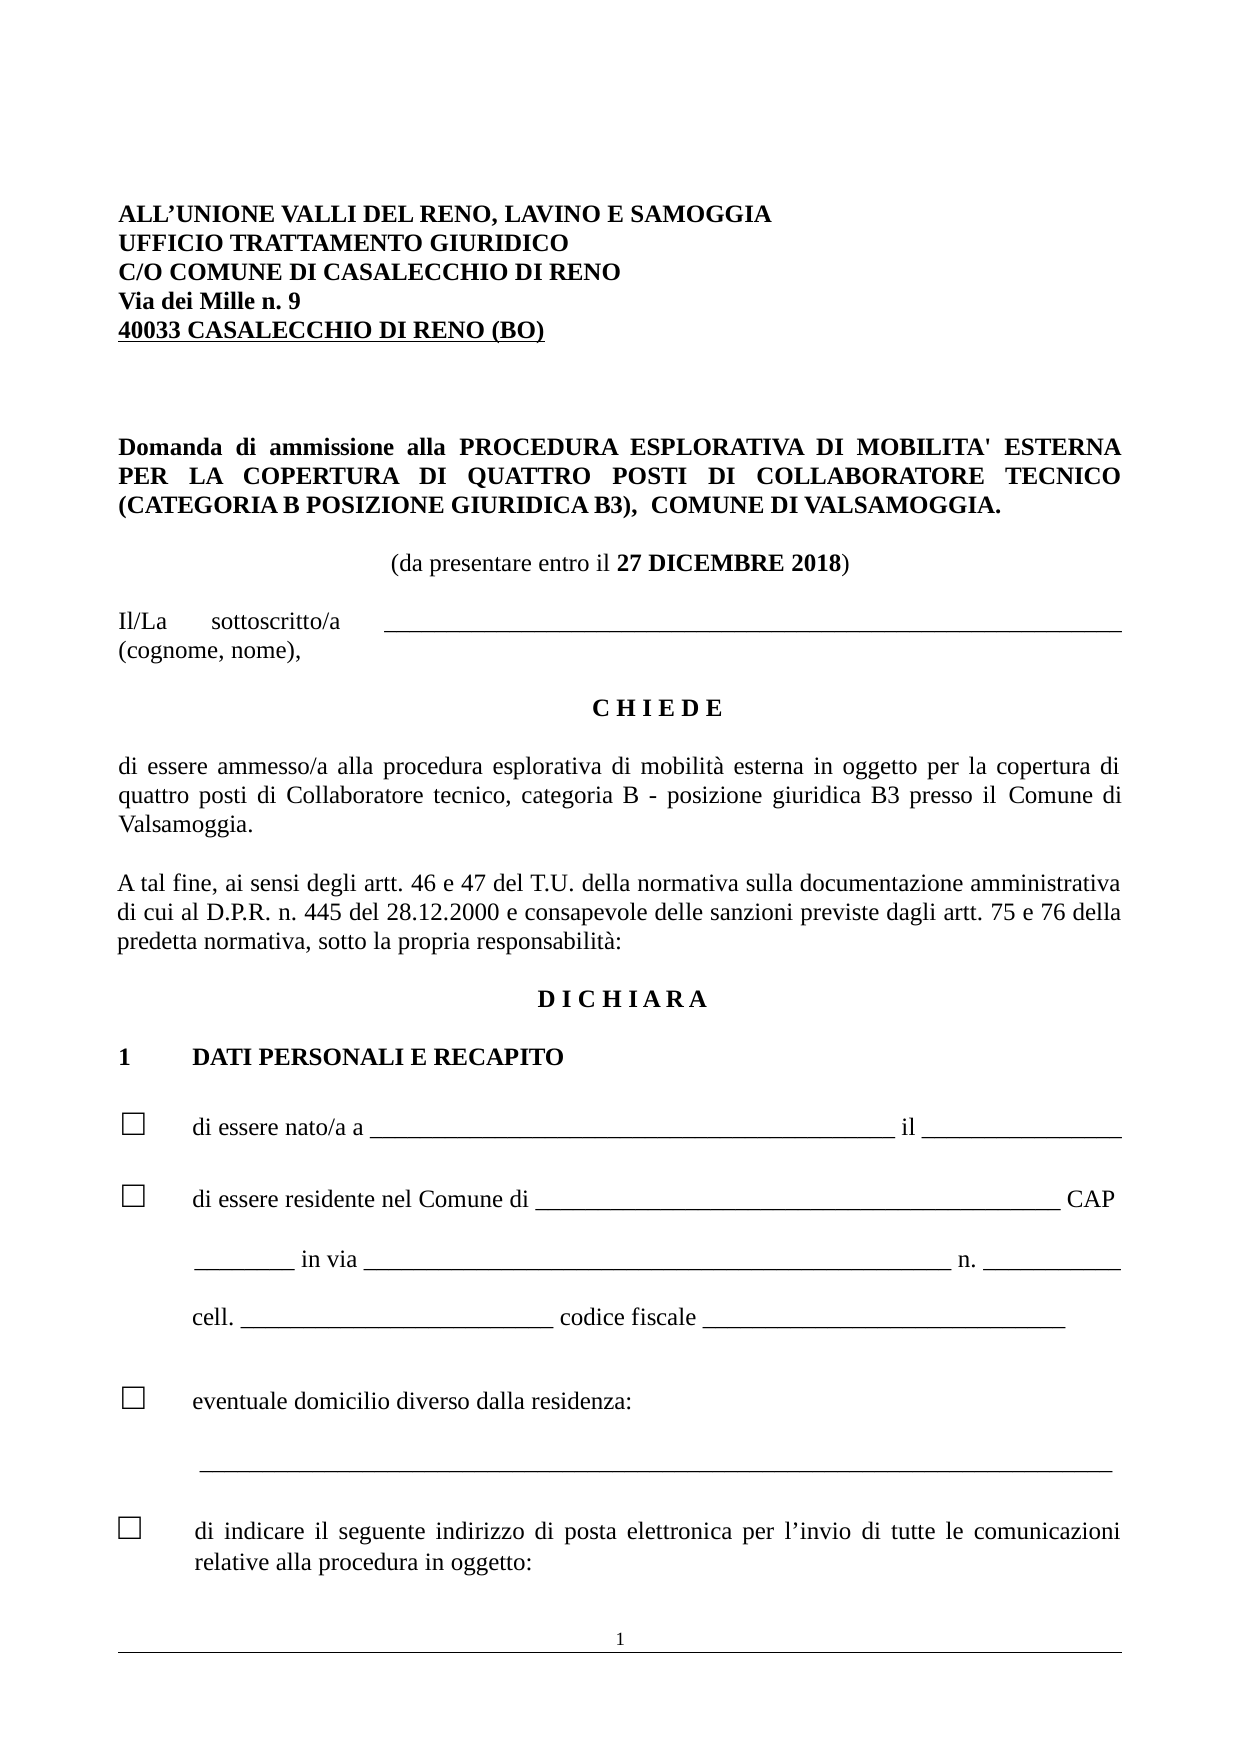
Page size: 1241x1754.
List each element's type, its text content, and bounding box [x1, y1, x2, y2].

text C H I E D E [122, 693, 1122, 722]
text _________________________________________________________________________ [193, 1446, 1122, 1475]
text (da presentare entro il 27 DICEMBRE 2018) [118, 548, 1122, 577]
text □ di indicare il seguente indirizzo di posta elettronica per l’invio di tutte le comunicazioni relative alla procedura in oggetto: [118, 1504, 1122, 1576]
text ALL’UNIONE VALLI DEL RENO, LAVINO E SAMOGGIA [118, 199, 1122, 228]
text D I C H I A R A [122, 984, 1122, 1013]
text cell. _________________________ codice fiscale _____________________________ [192, 1302, 1122, 1331]
text □ di essere nato/a a __________________________________________ il ________________ [122, 1100, 1122, 1143]
table_header [620, 134, 1129, 161]
text Domanda di ammissione alla PROCEDURA ESPLORATIVA DI MOBILITA' ESTERNA PER LA COPERTURA DI QUATTRO POSTI DI COLLABORATORE TECNICO (CATEGORIA B POSIZIONE GIURIDICA B3), COMUNE DI VALSAMOGGIA. [118, 432, 1122, 519]
text di essere ammesso/a alla procedura esplorativa di mobilità esterna in oggetto per la copertura di quattro posti di Collaboratore tecnico, categoria B - posizione giuridica B3 presso il Comune di Valsamoggia. [118, 751, 1122, 838]
text A tal fine, ai sensi degli artt. 46 e 47 del T.U. della normativa sulla documentazione amministrativa di cui al D.P.R. n. 445 del 28.12.2000 e consapevole delle sanzioni previste dagli artt. 75 e 76 della predetta normativa, sotto la propria responsabilità: [117, 867, 1122, 955]
text C/O COMUNE DI CASALECCHIO DI RENO [118, 257, 1122, 286]
text Via dei Mille n. 9 [118, 286, 1122, 315]
text 40033 CASALECCHIO DI RENO (BO) [118, 315, 1122, 344]
text Il/La sottoscritto/a ___________________________________________________________ (cognome, nome), [118, 606, 1122, 664]
text □ eventuale domicilio diverso dalla residenza: [122, 1374, 1122, 1417]
text ________ in via _______________________________________________ n. ___________ [194, 1244, 1122, 1273]
text □ di essere residente nel Comune di __________________________________________ CAP [122, 1172, 1122, 1215]
text 1 DATI PERSONALI E RECAPITO [118, 1042, 1122, 1071]
table_header [111, 134, 620, 161]
text UFFICIO TRATTAMENTO GIURIDICO [118, 228, 1122, 257]
